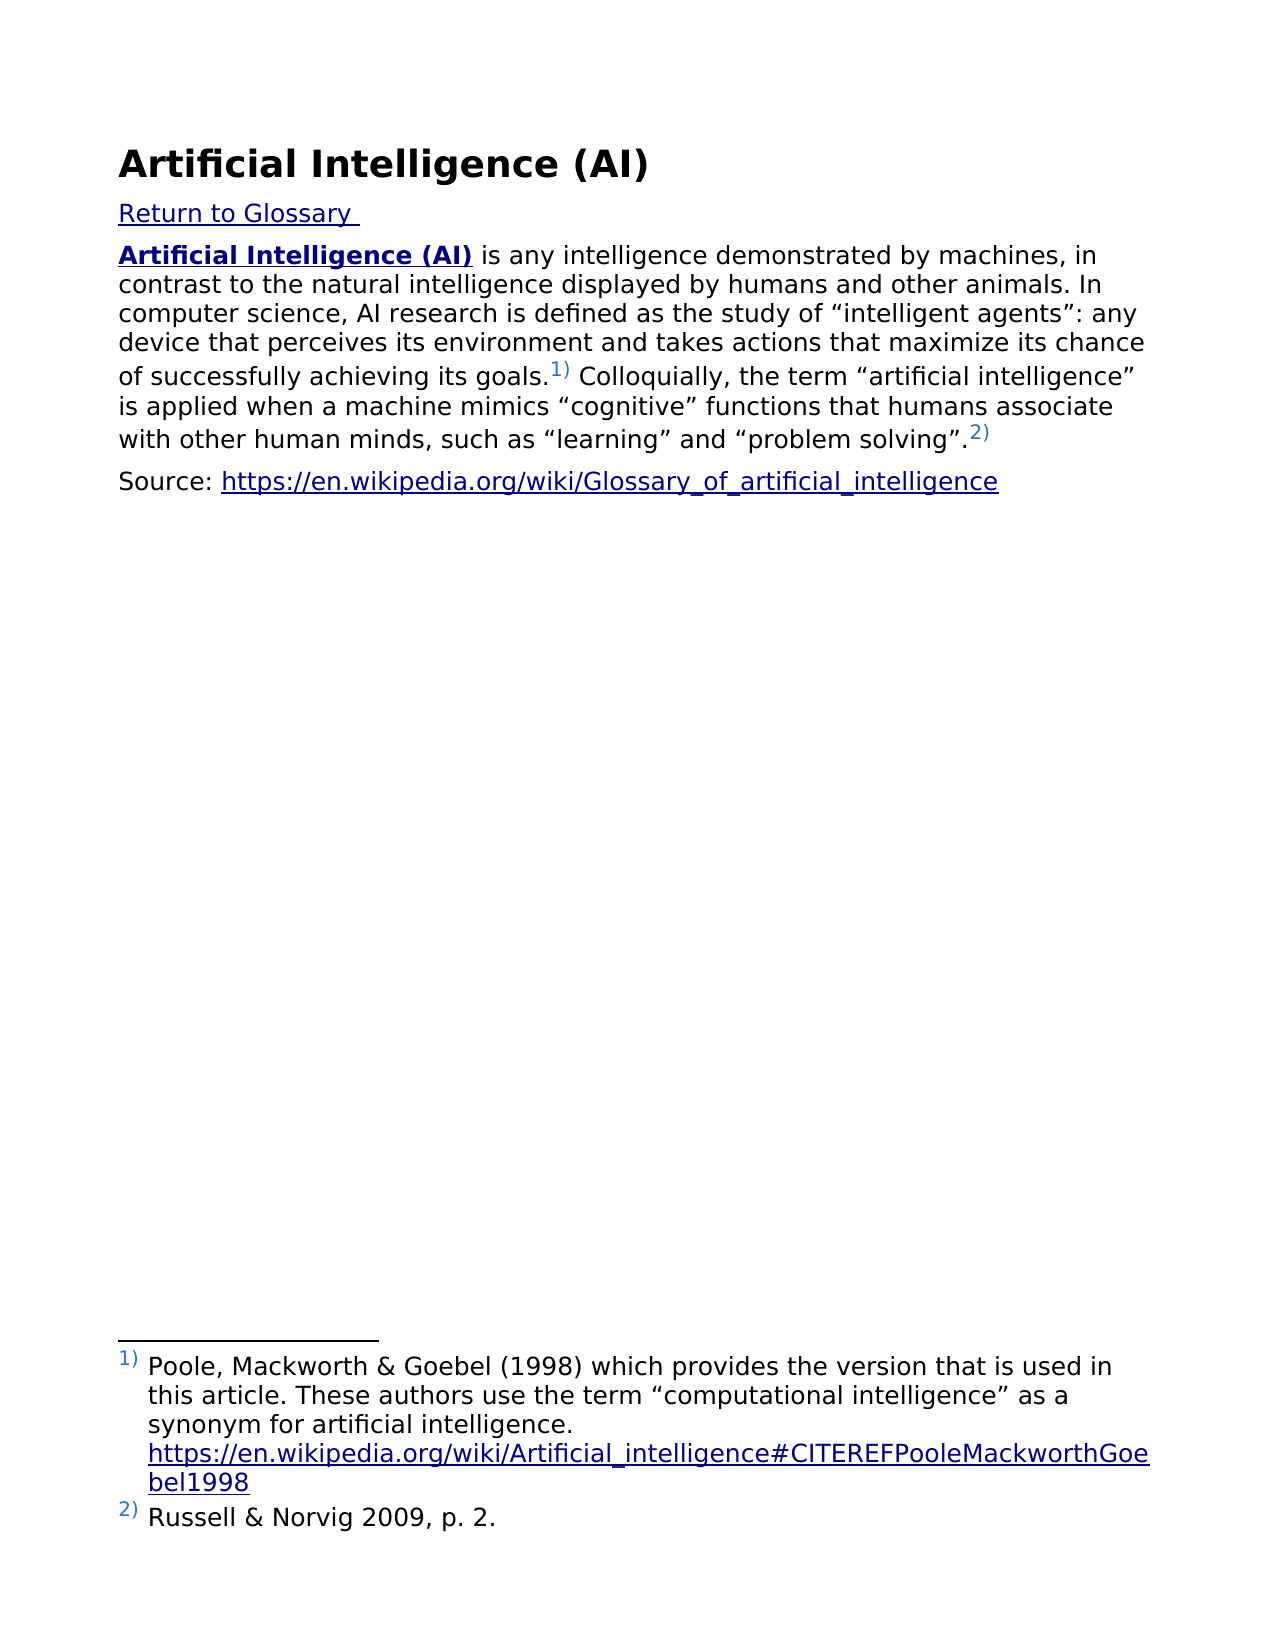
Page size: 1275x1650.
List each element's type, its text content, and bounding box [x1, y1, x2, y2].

subtitle Artificial Intelligence (AI) [118, 143, 1157, 187]
text Poole, Mackworth & Goebel (1998) which provides the version that is used in this article. These authors use the term “computational intelligence” as a synonym for artificial intelligence. https://en.wikipedia.org/wiki/Artificial_intelligence#CITEREFPooleMackworthGoebel1998 [118, 1347, 1157, 1498]
text Source: https://en.wikipedia.org/wiki/Glossary_of_artificial_intelligence [118, 467, 1157, 497]
text Return to Glossary [118, 199, 1157, 228]
text Artificial Intelligence (AI) is any intelligence demonstrated by machines, in contrast to the natural intelligence displayed by humans and other animals. In computer science, AI research is defined as the study of “intelligent agents”: any device that perceives its environment and takes actions that maximize its chance of successfully achieving its goals. Colloquially, the term “artificial intelligence” is applied when a machine mimics “cognitive” functions that humans associate with other human minds, such as “learning” and “problem solving”. [118, 241, 1157, 455]
text Russell & Norvig 2009, p. 2. [118, 1498, 1157, 1532]
